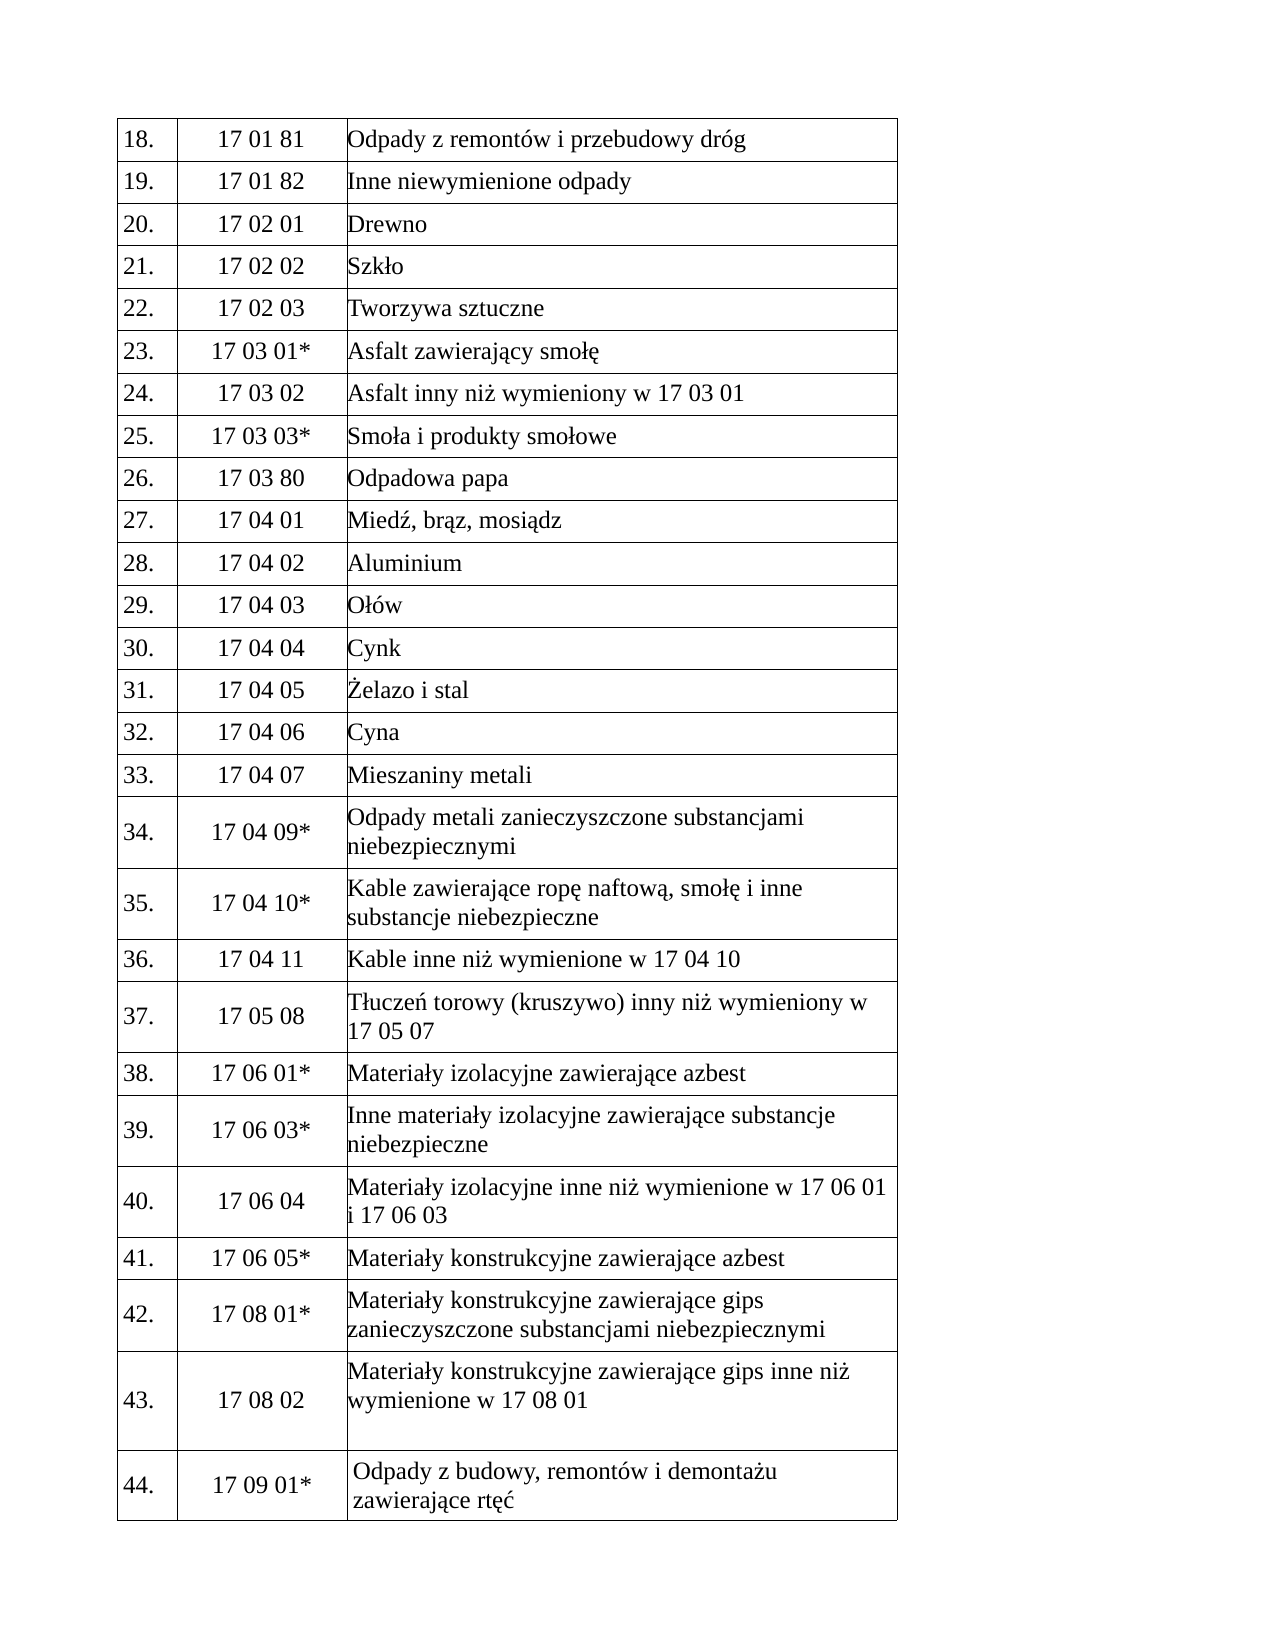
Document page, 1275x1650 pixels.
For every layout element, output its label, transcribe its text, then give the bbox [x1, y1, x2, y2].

table_cell Tworzywa sztuczne [348, 289, 897, 330]
table_cell 17 04 06 [178, 713, 347, 754]
table_cell Kable inne niż wymienione w 17 04 10 [348, 940, 897, 981]
table_cell [118, 670, 177, 712]
table_cell [118, 869, 177, 939]
table_cell Odpady z budowy, remontów i demontażu zawierające rtęć [348, 1451, 897, 1519]
table_cell Inne materiały izolacyjne zawierające substancje niebezpieczne [348, 1096, 897, 1166]
table_cell 17 04 04 [178, 628, 347, 669]
table_cell Odpadowa papa [348, 458, 897, 500]
table_cell 17 04 05 [178, 670, 347, 712]
table_cell Ołów [348, 586, 897, 627]
table_cell Materiały izolacyjne zawierające azbest [348, 1053, 897, 1095]
table_cell 17 01 82 [178, 162, 347, 203]
table_cell [118, 982, 177, 1052]
table_cell [118, 331, 177, 372]
table_cell Żelazo i stal [348, 670, 897, 712]
table_cell Szkło [348, 246, 897, 288]
table_cell [118, 543, 177, 584]
table_cell [118, 1096, 177, 1166]
table_cell 17 04 11 [178, 940, 347, 981]
table_cell 17 04 03 [178, 586, 347, 627]
table_cell [118, 501, 177, 542]
table_cell Materiały izolacyjne inne niż wymienione w 17 06 01 i 17 06 03 [348, 1167, 897, 1237]
table_cell [118, 1053, 177, 1095]
table_cell Cynk [348, 628, 897, 669]
table_cell [118, 1451, 177, 1519]
table_cell 17 06 01* [178, 1053, 347, 1095]
table_cell Inne niewymienione odpady [348, 162, 897, 203]
table_cell [118, 940, 177, 981]
table_cell [118, 458, 177, 500]
table_cell 17 02 03 [178, 289, 347, 330]
table_cell Materiały konstrukcyjne zawierające azbest [348, 1238, 897, 1279]
table_cell 17 06 05* [178, 1238, 347, 1279]
table_cell [118, 586, 177, 627]
table_cell Odpady metali zanieczyszczone substancjami niebezpiecznymi [348, 797, 897, 868]
table_cell Drewno [348, 204, 897, 245]
table_cell [118, 119, 177, 161]
table_cell Kable zawierające ropę naftową, smołę i inne substancje niebezpieczne [348, 869, 897, 939]
table_cell [118, 797, 177, 868]
table_cell Materiały konstrukcyjne zawierające gips inne niż wymienione w 17 08 01 [348, 1352, 897, 1450]
table_cell [118, 1167, 177, 1237]
table_cell [118, 246, 177, 288]
table_cell 17 04 10* [178, 869, 347, 939]
table_cell [118, 755, 177, 796]
table_cell 17 06 03* [178, 1096, 347, 1166]
table_cell [118, 289, 177, 330]
table_cell 17 04 07 [178, 755, 347, 796]
table_cell 17 08 02 [178, 1352, 347, 1450]
table_cell [118, 204, 177, 245]
table_cell 17 04 02 [178, 543, 347, 584]
table_cell [118, 162, 177, 203]
table_cell 17 02 02 [178, 246, 347, 288]
table_cell Smoła i produkty smołowe [348, 416, 897, 457]
table_cell 17 03 02 [178, 374, 347, 415]
table_cell 17 04 09* [178, 797, 347, 868]
table_cell 17 08 01* [178, 1280, 347, 1351]
table_cell Odpady z remontów i przebudowy dróg [348, 119, 897, 161]
table_cell 17 02 01 [178, 204, 347, 245]
table_cell [118, 713, 177, 754]
table_cell 17 03 03* [178, 416, 347, 457]
table_cell [118, 416, 177, 457]
table_cell 17 03 80 [178, 458, 347, 500]
table_cell Miedź, brąz, mosiądz [348, 501, 897, 542]
table_cell 17 06 04 [178, 1167, 347, 1237]
table_cell Materiały konstrukcyjne zawierające gips zanieczyszczone substancjami niebezpiecznymi [348, 1280, 897, 1351]
table_cell [118, 1280, 177, 1351]
table_cell Asfalt inny niż wymieniony w 17 03 01 [348, 374, 897, 415]
table_cell Cyna [348, 713, 897, 754]
table_cell Aluminium [348, 543, 897, 584]
table_cell [118, 374, 177, 415]
table_cell Tłuczeń torowy (kruszywo) inny niż wymieniony w 17 05 07 [348, 982, 897, 1052]
table_cell 17 05 08 [178, 982, 347, 1052]
table_cell Mieszaniny metali [348, 755, 897, 796]
table_cell 17 01 81 [178, 119, 347, 161]
table_cell 17 09 01* [178, 1451, 347, 1519]
table_cell [118, 1352, 177, 1450]
table_cell 17 04 01 [178, 501, 347, 542]
table_cell 17 03 01* [178, 331, 347, 372]
table_cell [118, 628, 177, 669]
table_cell [118, 1238, 177, 1279]
table_cell Asfalt zawierający smołę [348, 331, 897, 372]
